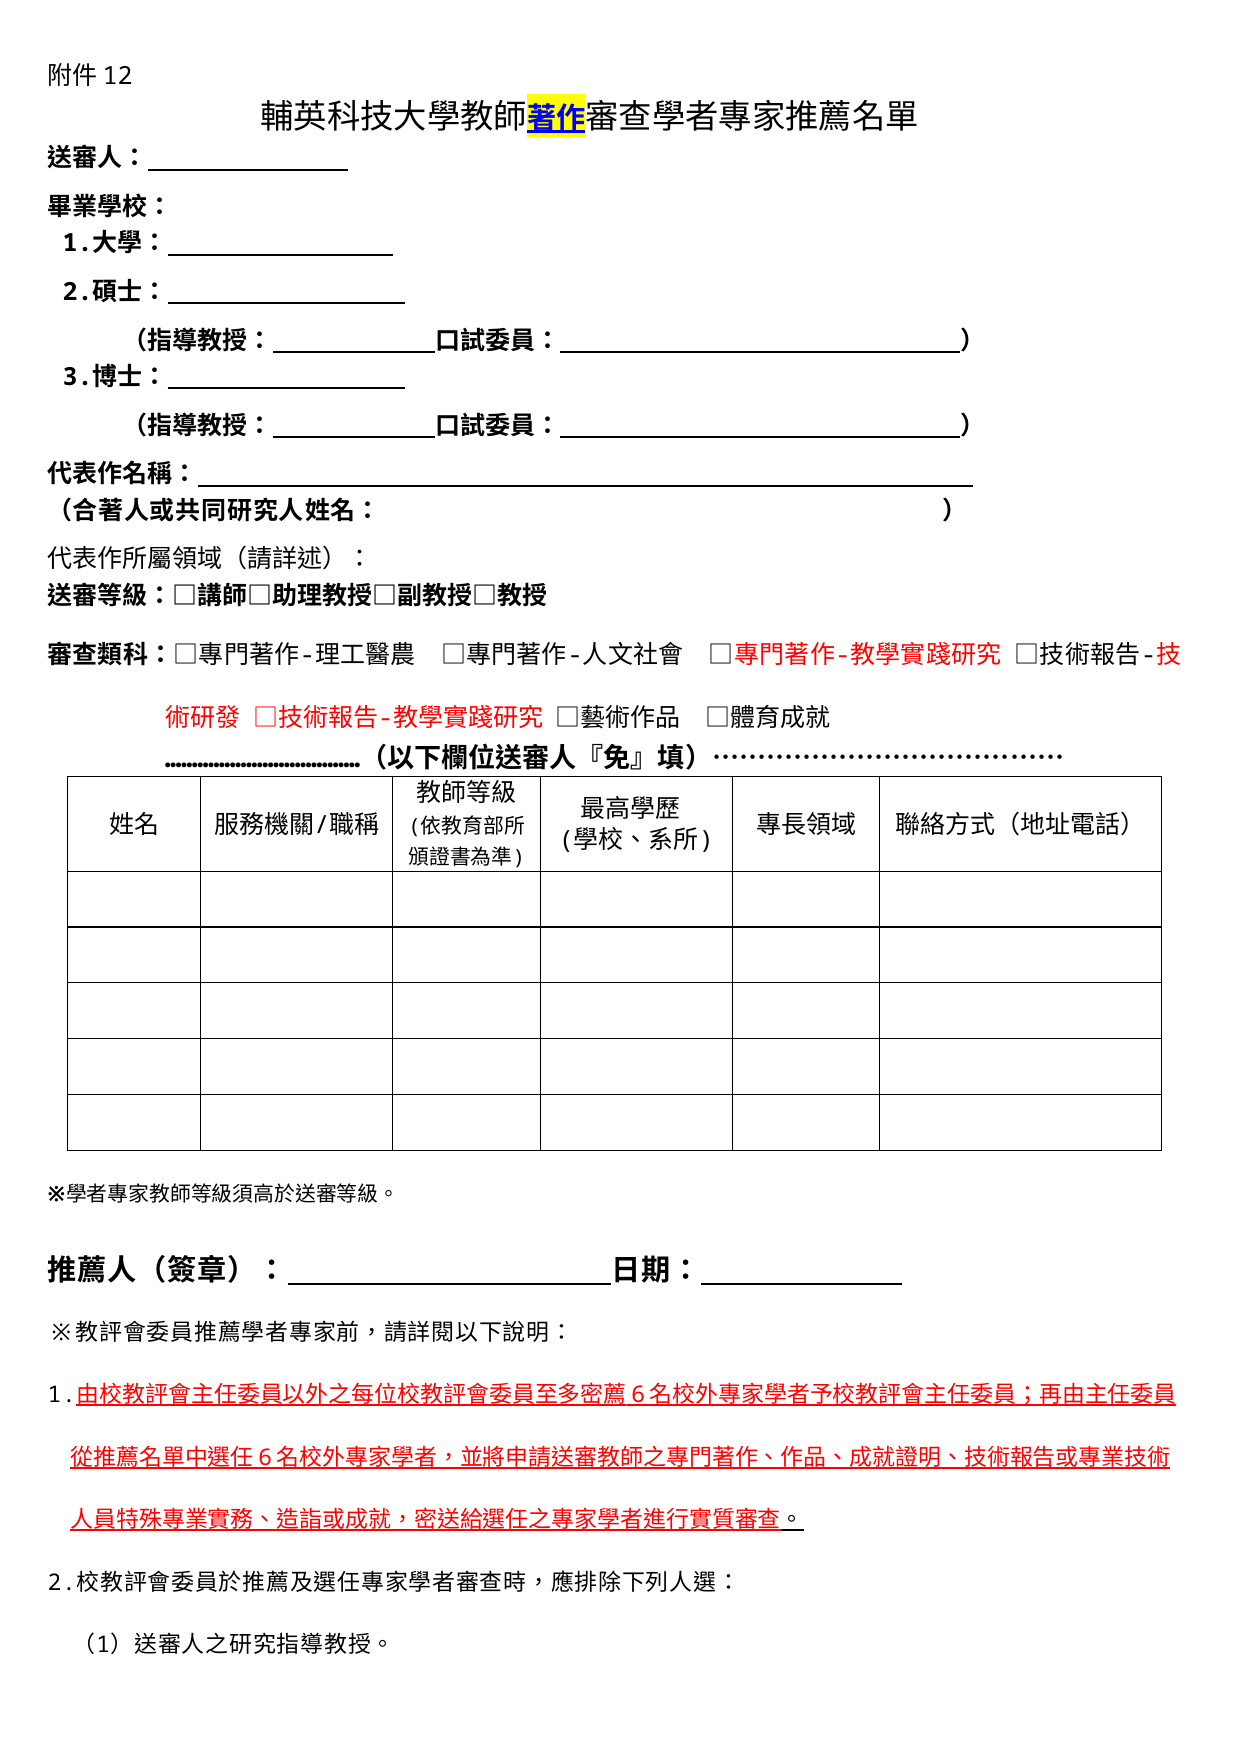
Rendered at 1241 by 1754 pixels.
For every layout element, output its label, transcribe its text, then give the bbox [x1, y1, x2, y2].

table_cell [541, 1039, 732, 1094]
table_cell [68, 872, 200, 926]
table_header 專長領域 [733, 777, 879, 871]
table_cell [541, 983, 732, 1038]
table_cell [880, 1039, 1161, 1094]
table_cell [201, 983, 392, 1038]
table_cell [733, 1039, 879, 1094]
text 送審等級：□講師□助理教授□副教授□教授 [47, 575, 1181, 611]
text 推薦人（簽章）： 日期： [47, 1226, 1181, 1288]
text 2.校教評會委員於推薦及選任專家學者審查時，應排除下列人選： [47, 1538, 1181, 1601]
table_cell [880, 1095, 1161, 1150]
table_cell [541, 872, 732, 926]
text 3.博士： [47, 356, 1181, 393]
table_cell [201, 928, 392, 982]
table_cell [393, 872, 540, 926]
table_cell [733, 872, 879, 926]
text ※教評會委員推薦學者專家前，請詳閱以下說明： [47, 1288, 1181, 1351]
text （1）送審人之研究指導教授。 [72, 1601, 1181, 1663]
table_cell [880, 872, 1161, 926]
table_cell [733, 1095, 879, 1150]
table_cell [541, 928, 732, 982]
text 審查類科：□專門著作-理工醫農 □專門著作-人文社會 □專門著作-教學實踐研究 □技術報告-技術研發 □技術報告-教學實踐研究 □藝術作品 □體育成就 [47, 611, 1181, 736]
table_cell [201, 872, 392, 926]
text ………………………………（以下欄位送審人『免』填）………………………………… [47, 736, 1181, 776]
table_cell [733, 983, 879, 1038]
table_cell [541, 1095, 732, 1150]
text 代表作名稱： [47, 454, 1181, 490]
table_cell [880, 983, 1161, 1038]
text 附件12 [47, 64, 1181, 89]
text 1.由校教評會主任委員以外之每位校教評會委員至多密薦6名校外專家學者予校教評會主任委員；再由主任委員從推薦名單中選任6名校外專家學者，並將申請送審教師之專門著作、作品、成就證明、技術報告或專業技術人員特殊專業實務、造詣或成就，密送給選任之專家學者進行實質審查。 [47, 1351, 1181, 1538]
table_header 姓名 [68, 777, 200, 871]
text 代表作所屬領域（請詳述）： [47, 539, 1181, 575]
table_header 聯絡方式（地址電話） [880, 777, 1161, 871]
table_cell [201, 1039, 392, 1094]
text 輔英科技大學教師著作審查學者專家推薦名單 [47, 89, 1181, 138]
text 1.大學： [47, 223, 1181, 259]
table_cell [733, 928, 879, 982]
table_cell [393, 983, 540, 1038]
table_cell [393, 1095, 540, 1150]
table_cell [393, 928, 540, 982]
text （指導教授： 口試委員： ） [47, 405, 1181, 441]
text （合著人或共同研究人姓名： ） [47, 490, 1181, 526]
table_header 服務機關/職稱 [201, 777, 392, 871]
table_cell [880, 928, 1161, 982]
table_cell [68, 1039, 200, 1094]
text 送審人： [47, 138, 1181, 174]
text 2.碩士： [47, 271, 1181, 308]
table_cell [393, 1039, 540, 1094]
text 畢業學校： [47, 186, 1181, 223]
table_header 教師等級 (依教育部所頒證書為準) [393, 777, 540, 871]
text （指導教授： 口試委員： ） [47, 320, 1181, 356]
table_header 最高學歷 (學校、系所) [541, 777, 732, 871]
table_cell [68, 983, 200, 1038]
table_cell [201, 1095, 392, 1150]
text ※學者專家教師等級須高於送審等級。 [47, 1151, 1181, 1213]
table_cell [68, 1095, 200, 1150]
table_cell [68, 928, 200, 982]
